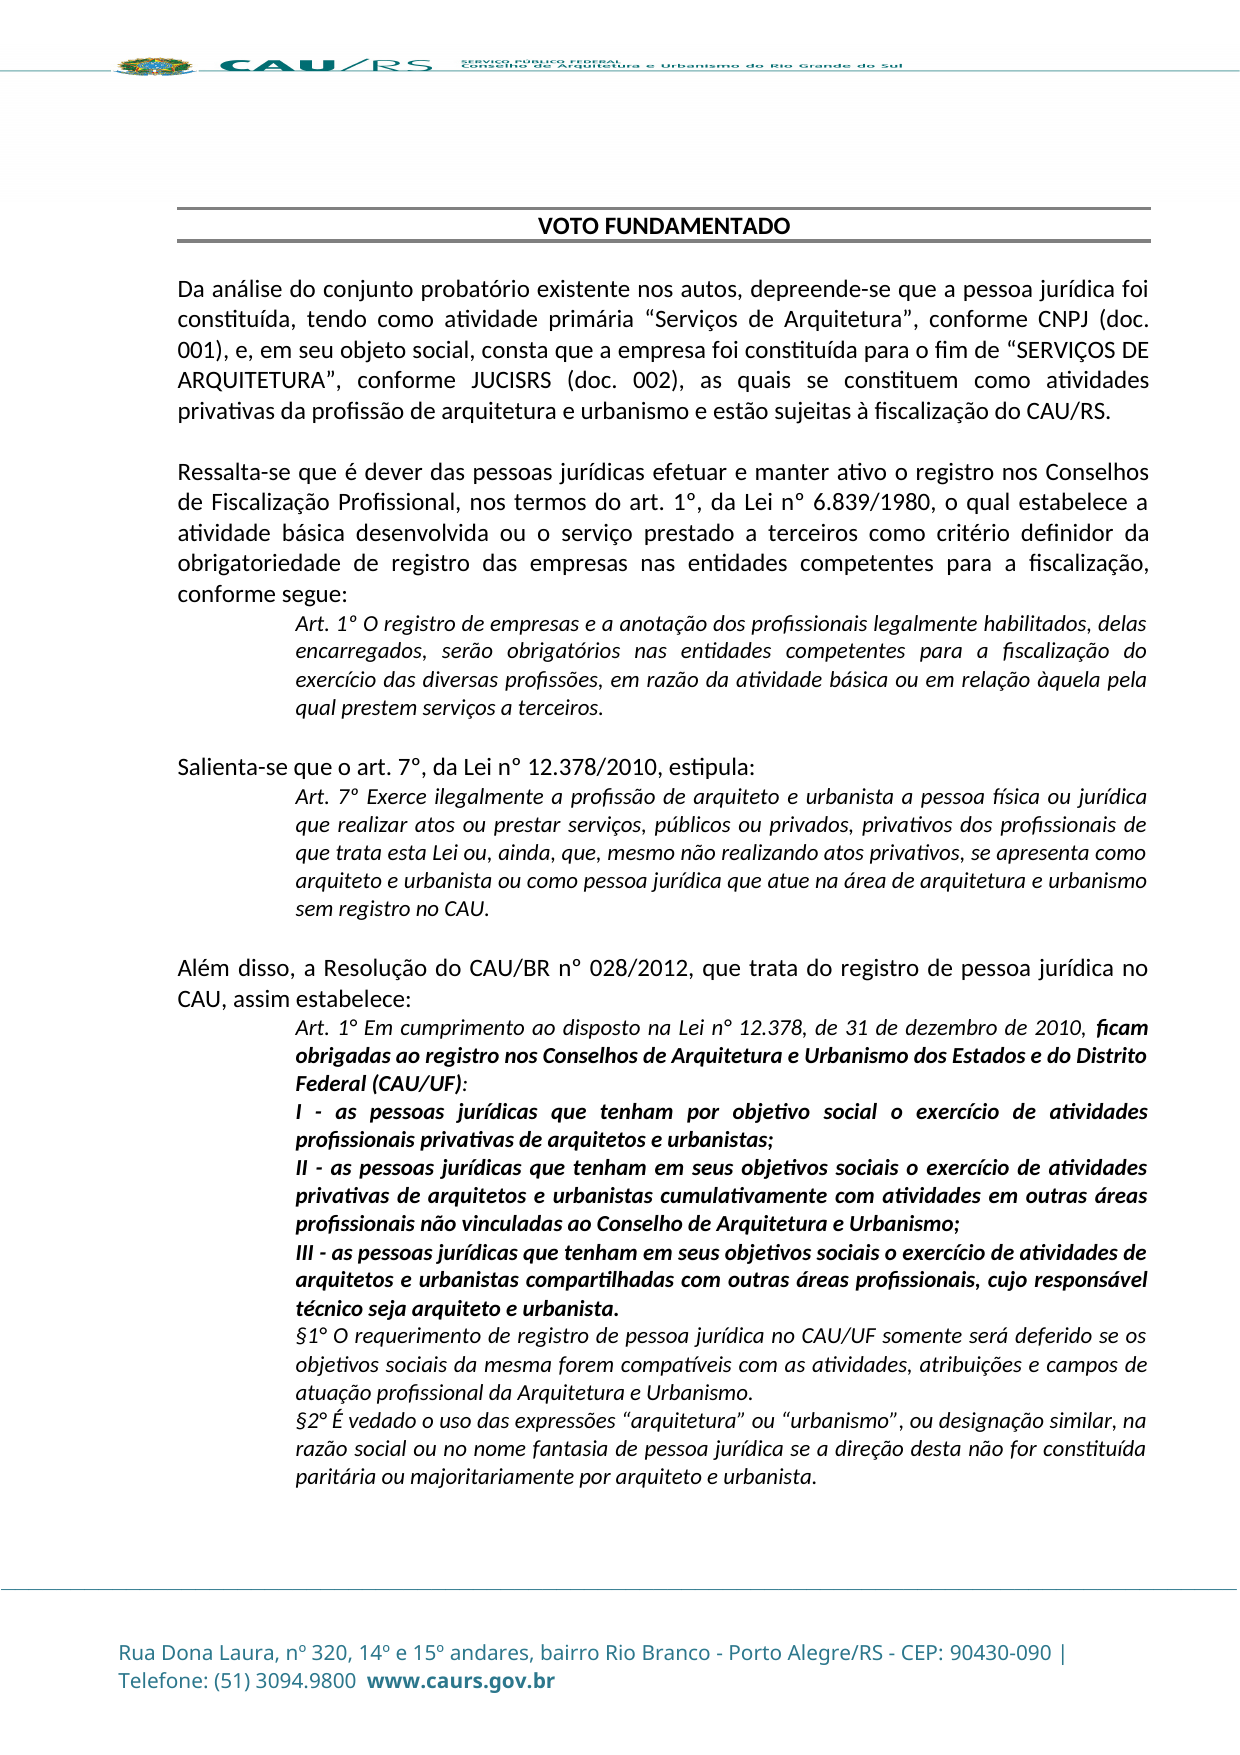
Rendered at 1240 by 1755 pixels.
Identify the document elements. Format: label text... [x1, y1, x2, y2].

table_header VOTO FUNDAMENTADO [177, 210, 1151, 239]
text III - as pessoas jurídicas que tenham em seus objetivos sociais o exercício de atividades de arquitetos e urbanistas compartilhadas com outras áreas profissionais, cujo responsável técnico seja arquiteto e urbanista. [295, 1238, 1151, 1322]
text Ressalta-se que é dever das pessoas jurídicas efetuar e manter ativo o registro nos Conselhos de Fiscalização Profissional, nos termos do art. 1º, da Lei nº 6.839/1980, o qual estabelece a atividade básica desenvolvida ou o serviço prestado a terceiros como critério definidor da obrigatoriedade de registro das empresas nas entidades competentes para a fiscalização, conforme segue: [177, 456, 1151, 609]
text Da análise do conjunto probatório existente nos autos, depreende-se que a pessoa jurídica foi constituída, tendo como atividade primária “Serviços de Arquitetura”, conforme CNPJ (doc. 001), e, em seu objeto social, consta que a empresa foi constituída para o fim de “SERVIÇOS DE ARQUITETURA”, conforme JUCISRS (doc. 002), as quais se constituem como atividades privativas da profissão de arquitetura e urbanismo e estão sujeitas à fiscalização do CAU/RS. [177, 273, 1151, 426]
text Art. 7º Exerce ilegalmente a profissão de arquiteto e urbanista a pessoa física ou jurídica que realizar atos ou prestar serviços, públicos ou privados, privativos dos profissionais de que trata esta Lei ou, ainda, que, mesmo não realizando atos privativos, se apresenta como arquiteto e urbanista ou como pessoa jurídica que atue na área de arquitetura e urbanismo sem registro no CAU. [295, 782, 1151, 922]
text Salienta-se que o art. 7º, da Lei nº 12.378/2010, estipula: [177, 751, 1151, 782]
text II - as pessoas jurídicas que tenham em seus objetivos sociais o exercício de atividades privativas de arquitetos e urbanistas cumulativamente com atividades em outras áreas profissionais não vinculadas ao Conselho de Arquitetura e Urbanismo; [295, 1153, 1151, 1238]
text Art. 1° Em cumprimento ao disposto na Lei n° 12.378, de 31 de dezembro de 2010, ficam obrigadas ao registro nos Conselhos de Arquitetura e Urbanismo dos Estados e do Distrito Federal (CAU/UF): [295, 1013, 1151, 1097]
text §1° O requerimento de registro de pessoa jurídica no CAU/UF somente será deferido se os objetivos sociais da mesma forem compatíveis com as atividades, atribuições e campos de atuação profissional da Arquitetura e Urbanismo. [295, 1322, 1151, 1406]
text §2° É vedado o uso das expressões “arquitetura” ou “urbanismo”, ou designação similar, na razão social ou no nome fantasia de pessoa jurídica se a direção desta não for constituída paritária ou majoritariamente por arquiteto e urbanista. [295, 1406, 1151, 1490]
text Art. 1º O registro de empresas e a anotação dos profissionais legalmente habilitados, delas encarregados, serão obrigatórios nas entidades competentes para a fiscalização do exercício das diversas profissões, em razão da atividade básica ou em relação àquela pela qual prestem serviços a terceiros. [295, 609, 1151, 721]
text I - as pessoas jurídicas que tenham por objetivo social o exercício de atividades profissionais privativas de arquitetos e urbanistas; [295, 1097, 1151, 1153]
text Além disso, a Resolução do CAU/BR nº 028/2012, que trata do registro de pessoa jurídica no CAU, assim estabelece: [177, 952, 1151, 1013]
